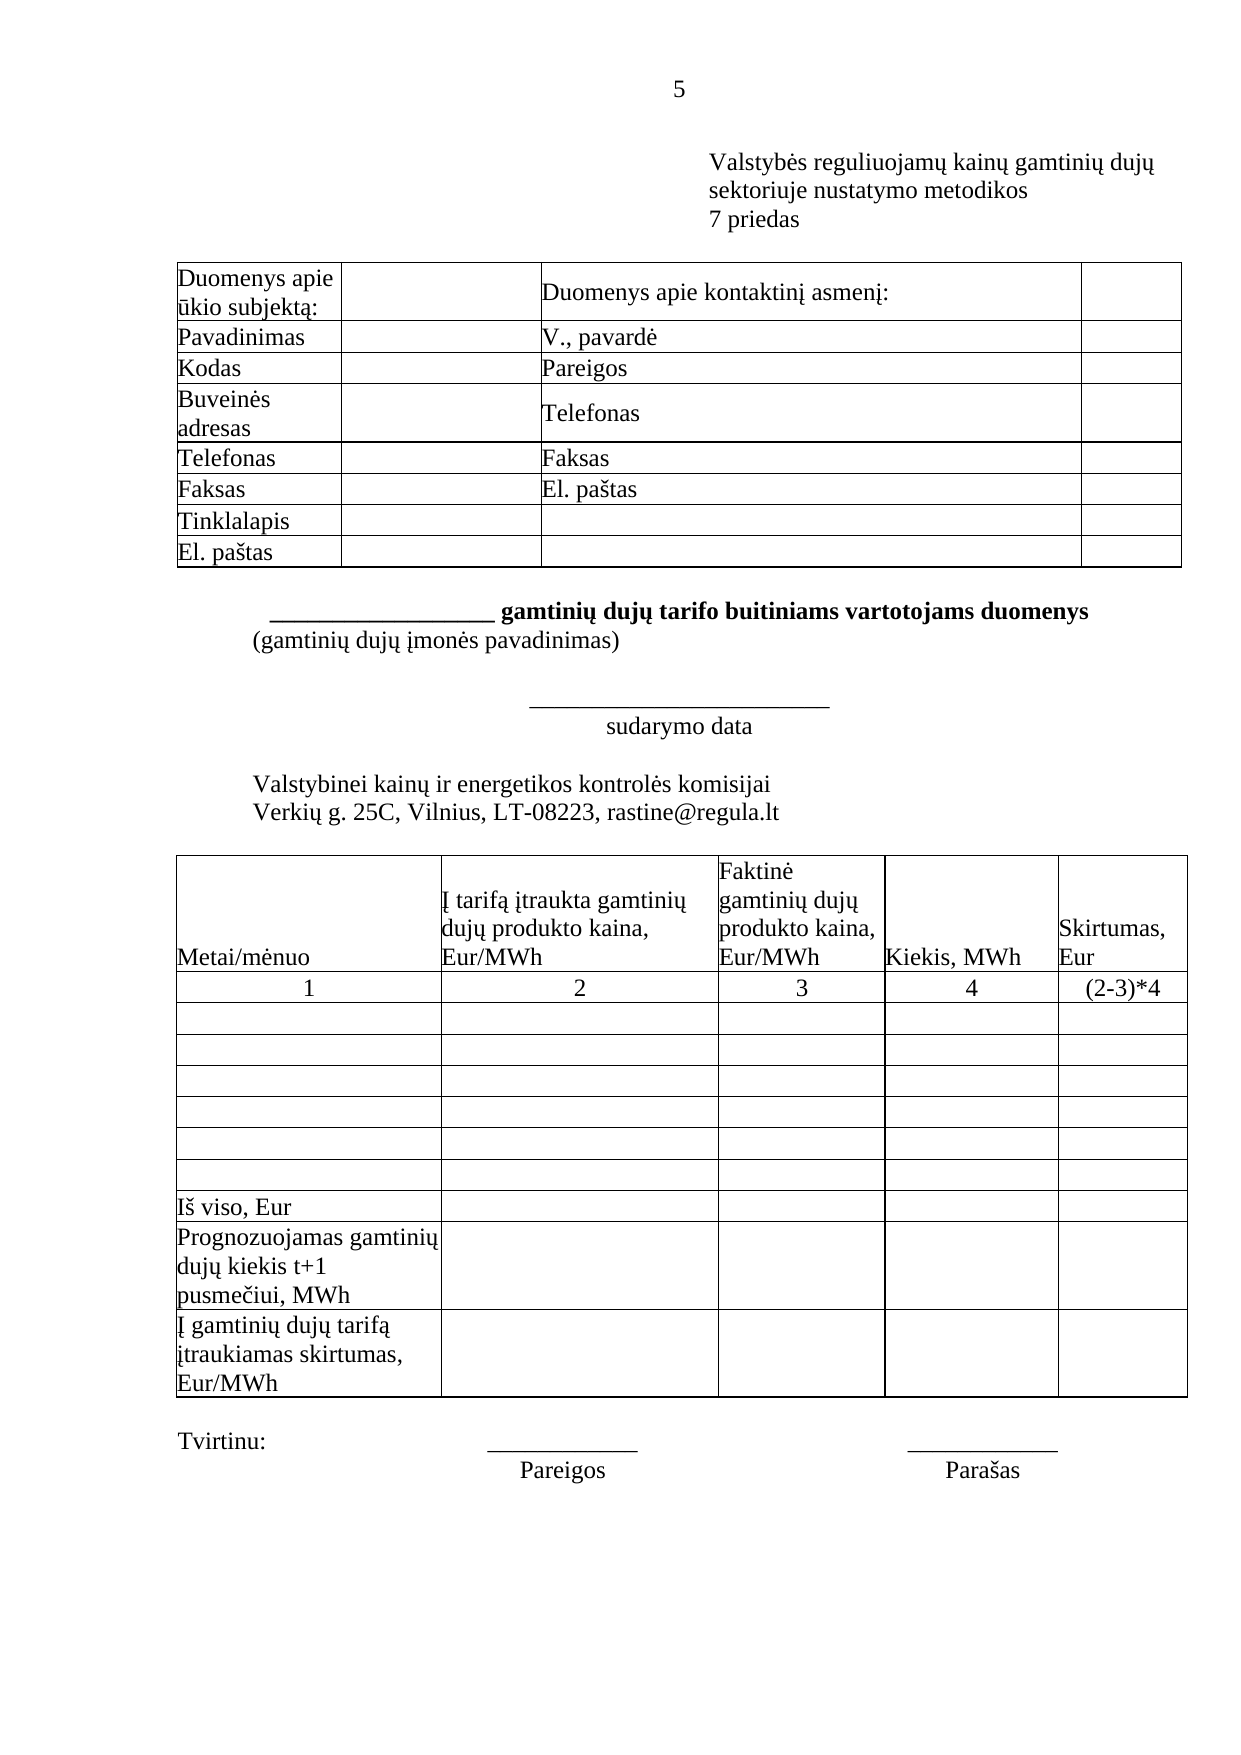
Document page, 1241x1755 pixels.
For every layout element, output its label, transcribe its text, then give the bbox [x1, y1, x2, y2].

table_cell [442, 1035, 718, 1065]
table_cell [1082, 536, 1181, 566]
table_cell [719, 1128, 884, 1158]
table_cell [1059, 1035, 1187, 1065]
table_cell [1059, 1097, 1187, 1127]
text ________________________ [177, 682, 1181, 711]
table_cell [1082, 474, 1181, 504]
table_cell Faksas [542, 443, 1081, 473]
table_cell 1 [177, 972, 441, 1002]
table_cell V., pavardė [542, 321, 1081, 352]
table_cell Tinklalapis [178, 505, 341, 535]
table_cell Kodas [178, 353, 341, 383]
table_cell [177, 1484, 352, 1541]
text (gamtinių dujų įmonės pavadinimas) [177, 625, 1181, 654]
table_cell [773, 1484, 1193, 1541]
text 7 priedas [709, 204, 1181, 233]
table_cell [1082, 443, 1181, 473]
table_header ____________ Pareigos [353, 1426, 773, 1484]
table_cell [1059, 1222, 1187, 1309]
table_cell Pavadinimas [178, 321, 341, 352]
table_header Metai/mėnuo [177, 856, 441, 971]
table_cell [1082, 321, 1181, 352]
table_cell [177, 1035, 441, 1065]
table_cell [442, 1128, 718, 1158]
table_cell 4 [886, 972, 1058, 1002]
table_cell [719, 1191, 884, 1221]
table_cell [1059, 1191, 1187, 1221]
table_header Tvirtinu: [177, 1426, 352, 1484]
text sudarymo data [177, 711, 1181, 740]
table_header Duomenys apie kontaktinį asmenį: [542, 263, 1081, 320]
table_cell [886, 1160, 1058, 1190]
table_cell [342, 474, 541, 504]
table_header [342, 263, 541, 320]
table_cell [342, 443, 541, 473]
table_cell [177, 1128, 441, 1158]
table_cell [442, 1066, 718, 1096]
table_cell [442, 1003, 718, 1033]
table_header Duomenys apie ūkio subjektą: [178, 263, 341, 320]
table_cell Buveinės adresas [178, 384, 341, 441]
table_cell [342, 353, 541, 383]
table_cell [886, 1128, 1058, 1158]
table_cell [342, 505, 541, 535]
table_cell (2-3)*4 [1059, 972, 1187, 1002]
table_cell [886, 1097, 1058, 1127]
table_cell [1082, 353, 1181, 383]
table_cell [719, 1035, 884, 1065]
table_cell [542, 505, 1081, 535]
table_cell Prognozuojamas gamtinių dujų kiekis t+1 pusmečiui, MWh [177, 1222, 441, 1309]
table_cell 3 [719, 972, 884, 1002]
table_header Į tarifą įtraukta gamtinių dujų produkto kaina, Eur/MWh [442, 856, 718, 971]
table_cell [886, 1035, 1058, 1065]
table_cell [1082, 505, 1181, 535]
text sektoriuje nustatymo metodikos [709, 176, 1181, 204]
text Valstybinei kainų ir energetikos kontrolės komisijai [177, 769, 1181, 797]
table_header [1082, 263, 1181, 320]
table_header ____________ Parašas [773, 1426, 1193, 1484]
table_cell [342, 384, 541, 441]
table_cell [886, 1310, 1058, 1396]
table_cell Telefonas [542, 384, 1081, 441]
table_cell [1059, 1003, 1187, 1033]
table_header Faktinė gamtinių dujų produkto kaina, Eur/MWh [719, 856, 884, 971]
table_cell [886, 1222, 1058, 1309]
table_cell [177, 1066, 441, 1096]
table_cell [442, 1097, 718, 1127]
table_cell Faksas [178, 474, 341, 504]
table_cell [1059, 1066, 1187, 1096]
table_cell [886, 1191, 1058, 1221]
table_header Skirtumas, Eur [1059, 856, 1187, 971]
table_cell [177, 1097, 441, 1127]
table_cell [442, 1222, 718, 1309]
table_cell [177, 1003, 441, 1033]
table_cell Telefonas [178, 443, 341, 473]
table_cell [719, 1066, 884, 1096]
table_cell [353, 1484, 773, 1541]
text Verkių g. 25C, Vilnius, LT-08223, rastine@regula.lt [177, 797, 1181, 826]
table_cell El. paštas [542, 474, 1081, 504]
table_cell [177, 1160, 441, 1190]
text Valstybės reguliuojamų kainų gamtinių dujų [709, 147, 1181, 176]
table_cell [719, 1097, 884, 1127]
table_cell [719, 1003, 884, 1033]
table_cell Pareigos [542, 353, 1081, 383]
table_cell [442, 1310, 718, 1396]
table_header Kiekis, MWh [886, 856, 1058, 971]
table_cell 2 [442, 972, 718, 1002]
table_cell [719, 1160, 884, 1190]
table_cell [1059, 1160, 1187, 1190]
table_cell Iš viso, Eur [177, 1191, 441, 1221]
table_cell Į gamtinių dujų tarifą įtraukiamas skirtumas, Eur/MWh [177, 1310, 441, 1396]
table_cell [886, 1003, 1058, 1033]
table_cell [442, 1191, 718, 1221]
table_cell [1082, 384, 1181, 441]
table_cell [719, 1222, 884, 1309]
table_cell [342, 536, 541, 566]
text __________________ gamtinių dujų tarifo buitiniams vartotojams duomenys [177, 596, 1181, 625]
table_cell [1059, 1310, 1187, 1396]
table_cell [886, 1066, 1058, 1096]
table_cell [719, 1310, 884, 1396]
table_cell [1059, 1128, 1187, 1158]
table_cell [442, 1160, 718, 1190]
table_cell El. paštas [178, 536, 341, 566]
table_cell [342, 321, 541, 352]
table_cell [542, 536, 1081, 566]
